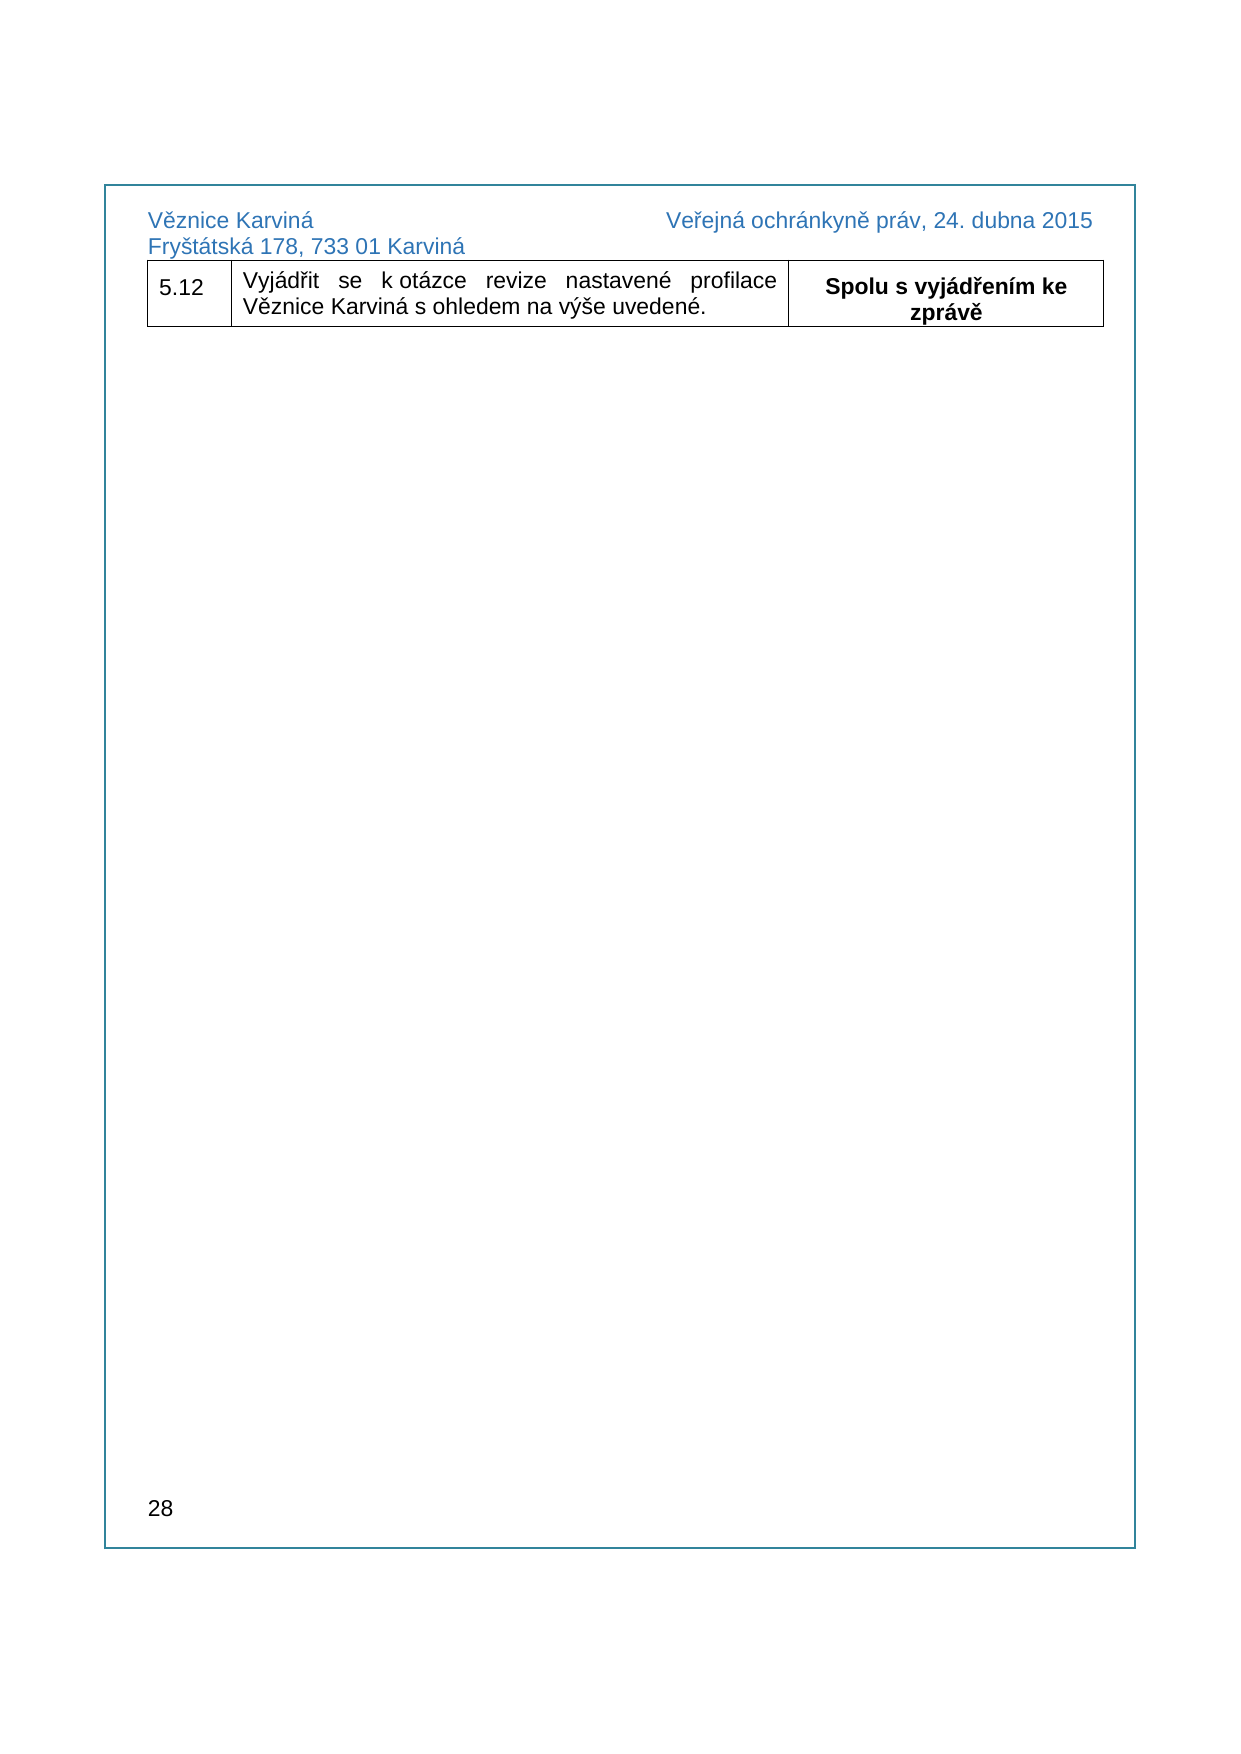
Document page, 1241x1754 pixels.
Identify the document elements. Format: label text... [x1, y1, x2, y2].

table_cell 5.12 [148, 261, 231, 326]
table_cell Spolu s vyjádřením ke zprávě [789, 261, 1103, 326]
table_cell Vyjádřit se k otázce revize nastavené profilace Věznice Karviná s ohledem na výše uvedené. [232, 261, 788, 326]
